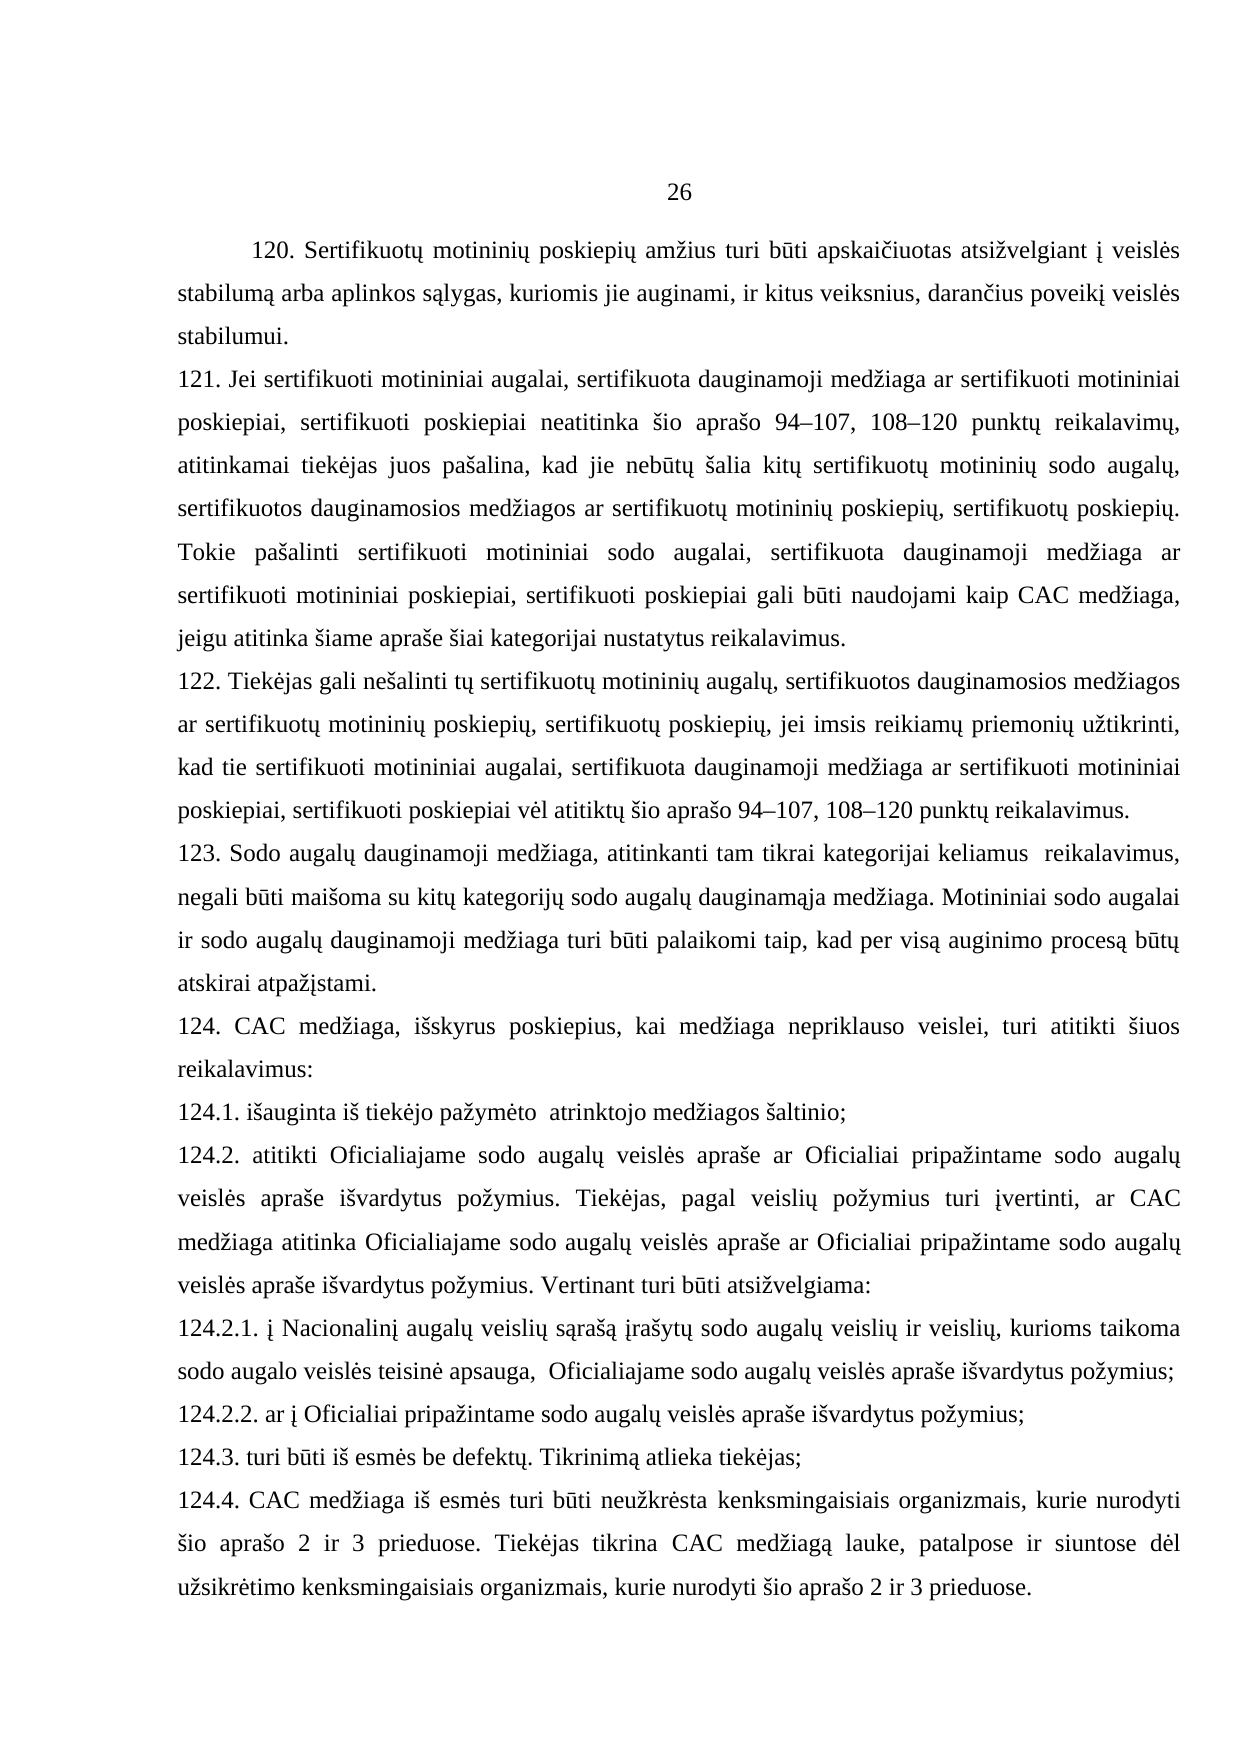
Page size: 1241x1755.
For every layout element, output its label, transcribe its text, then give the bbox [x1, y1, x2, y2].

text 120. Sertifikuotų motininių poskiepių amžius turi būti apskaičiuotas atsižvelgiant į veislės stabilumą arba aplinkos sąlygas, kuriomis jie auginami, ir kitus veiksnius, darančius poveikį veislės stabilumui. [177, 235, 1181, 350]
text 121. Jei sertifikuoti motininiai augalai, sertifikuota dauginamoji medžiaga ar sertifikuoti motininiai poskiepiai, sertifikuoti poskiepiai neatitinka šio aprašo 94–107, 108–120 punktų reikalavimų, atitinkamai tiekėjas juos pašalina, kad jie nebūtų šalia kitų sertifikuotų motininių sodo augalų, sertifikuotos dauginamosios medžiagos ar sertifikuotų motininių poskiepių, sertifikuotų poskiepių. Tokie pašalinti sertifikuoti motininiai sodo augalai, sertifikuota dauginamoji medžiaga ar sertifikuoti motininiai poskiepiai, sertifikuoti poskiepiai gali būti naudojami kaip CAC medžiaga, jeigu atitinka šiame apraše šiai kategorijai nustatytus reikalavimus. [177, 364, 1181, 652]
text 124.2.2. ar į Oficialiai pripažintame sodo augalų veislės apraše išvardytus požymius; [177, 1399, 1181, 1428]
text 124. CAC medžiaga, išskyrus poskiepius, kai medžiaga nepriklauso veislei, turi atitikti šiuos reikalavimus: [177, 1011, 1181, 1083]
text 122. Tiekėjas gali nešalinti tų sertifikuotų motininių augalų, sertifikuotos dauginamosios medžiagos ar sertifikuotų motininių poskiepių, sertifikuotų poskiepių, jei imsis reikiamų priemonių užtikrinti, kad tie sertifikuoti motininiai augalai, sertifikuota dauginamoji medžiaga ar sertifikuoti motininiai poskiepiai, sertifikuoti poskiepiai vėl atitiktų šio aprašo 94–107, 108–120 punktų reikalavimus. [177, 666, 1181, 824]
text 123. Sodo augalų dauginamoji medžiaga, atitinkanti tam tikrai kategorijai keliamus reikalavimus, negali būti maišoma su kitų kategorijų sodo augalų dauginamąja medžiaga. Motininiai sodo augalai ir sodo augalų dauginamoji medžiaga turi būti palaikomi taip, kad per visą auginimo procesą būtų atskirai atpažįstami. [177, 838, 1181, 997]
text 124.1. išauginta iš tiekėjo pažymėto atrinktojo medžiagos šaltinio; [177, 1097, 1181, 1126]
text 124.2. atitikti Oficialiajame sodo augalų veislės apraše ar Oficialiai pripažintame sodo augalų veislės apraše išvardytus požymius. Tiekėjas, pagal veislių požymius turi įvertinti, ar CAC medžiaga atitinka Oficialiajame sodo augalų veislės apraše ar Oficialiai pripažintame sodo augalų veislės apraše išvardytus požymius. Vertinant turi būti atsižvelgiama: [177, 1140, 1181, 1298]
text 124.3. turi būti iš esmės be defektų. Tikrinimą atlieka tiekėjas; [177, 1442, 1181, 1471]
text 124.2.1. į Nacionalinį augalų veislių sąrašą įrašytų sodo augalų veislių ir veislių, kurioms taikoma sodo augalo veislės teisinė apsauga, Oficialiajame sodo augalų veislės apraše išvardytus požymius; [177, 1313, 1181, 1385]
text 124.4. CAC medžiaga iš esmės turi būti neužkrėsta kenksmingaisiais organizmais, kurie nurodyti šio aprašo 2 ir 3 prieduose. Tiekėjas tikrina CAC medžiagą lauke, patalpose ir siuntose dėl užsikrėtimo kenksmingaisiais organizmais, kurie nurodyti šio aprašo 2 ir 3 prieduose. [177, 1485, 1181, 1600]
